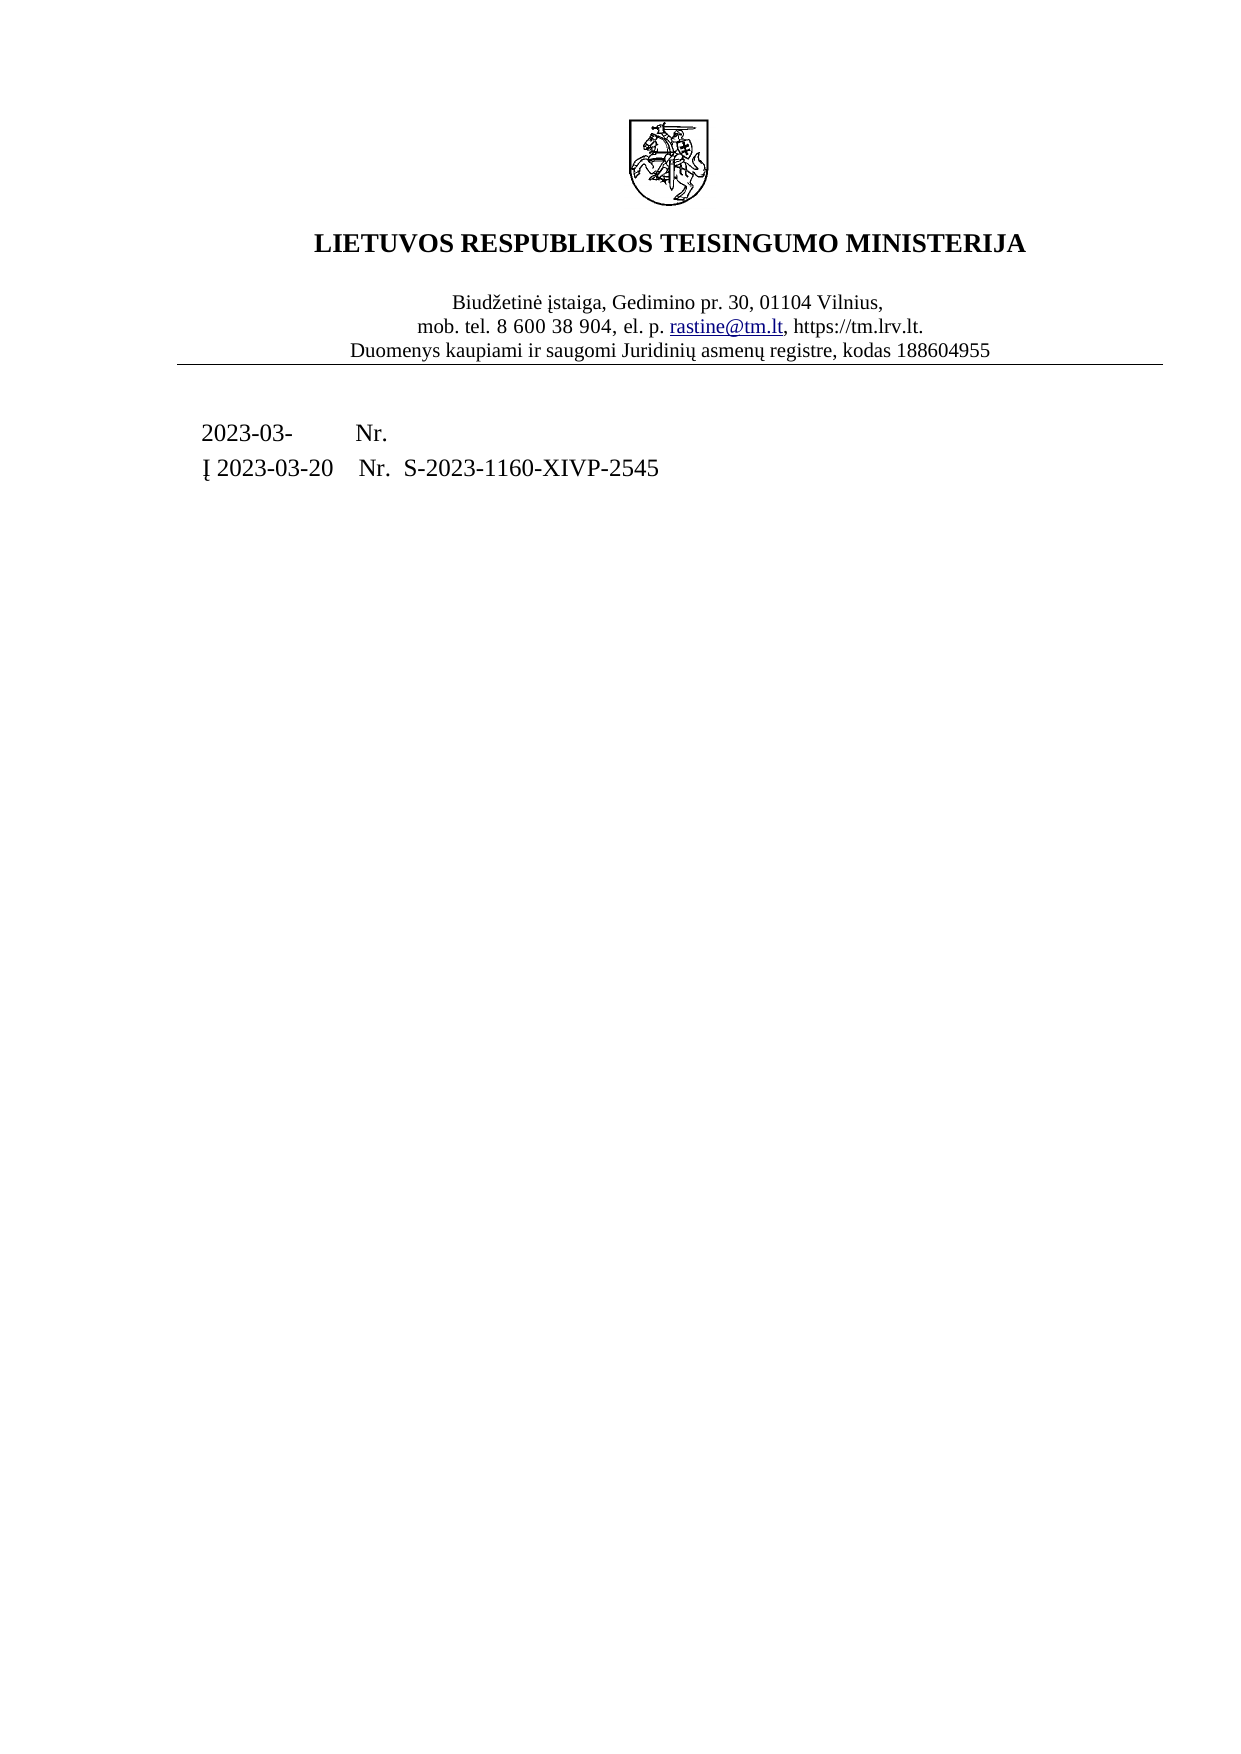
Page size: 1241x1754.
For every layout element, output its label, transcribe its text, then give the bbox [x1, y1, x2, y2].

table_cell Į 2023-03-20 Nr. S-2023-1160-XIVP-2545 [177, 453, 679, 489]
table_header [679, 418, 709, 453]
table_cell [679, 453, 709, 489]
table_header 2023-03- Nr. [177, 418, 679, 453]
